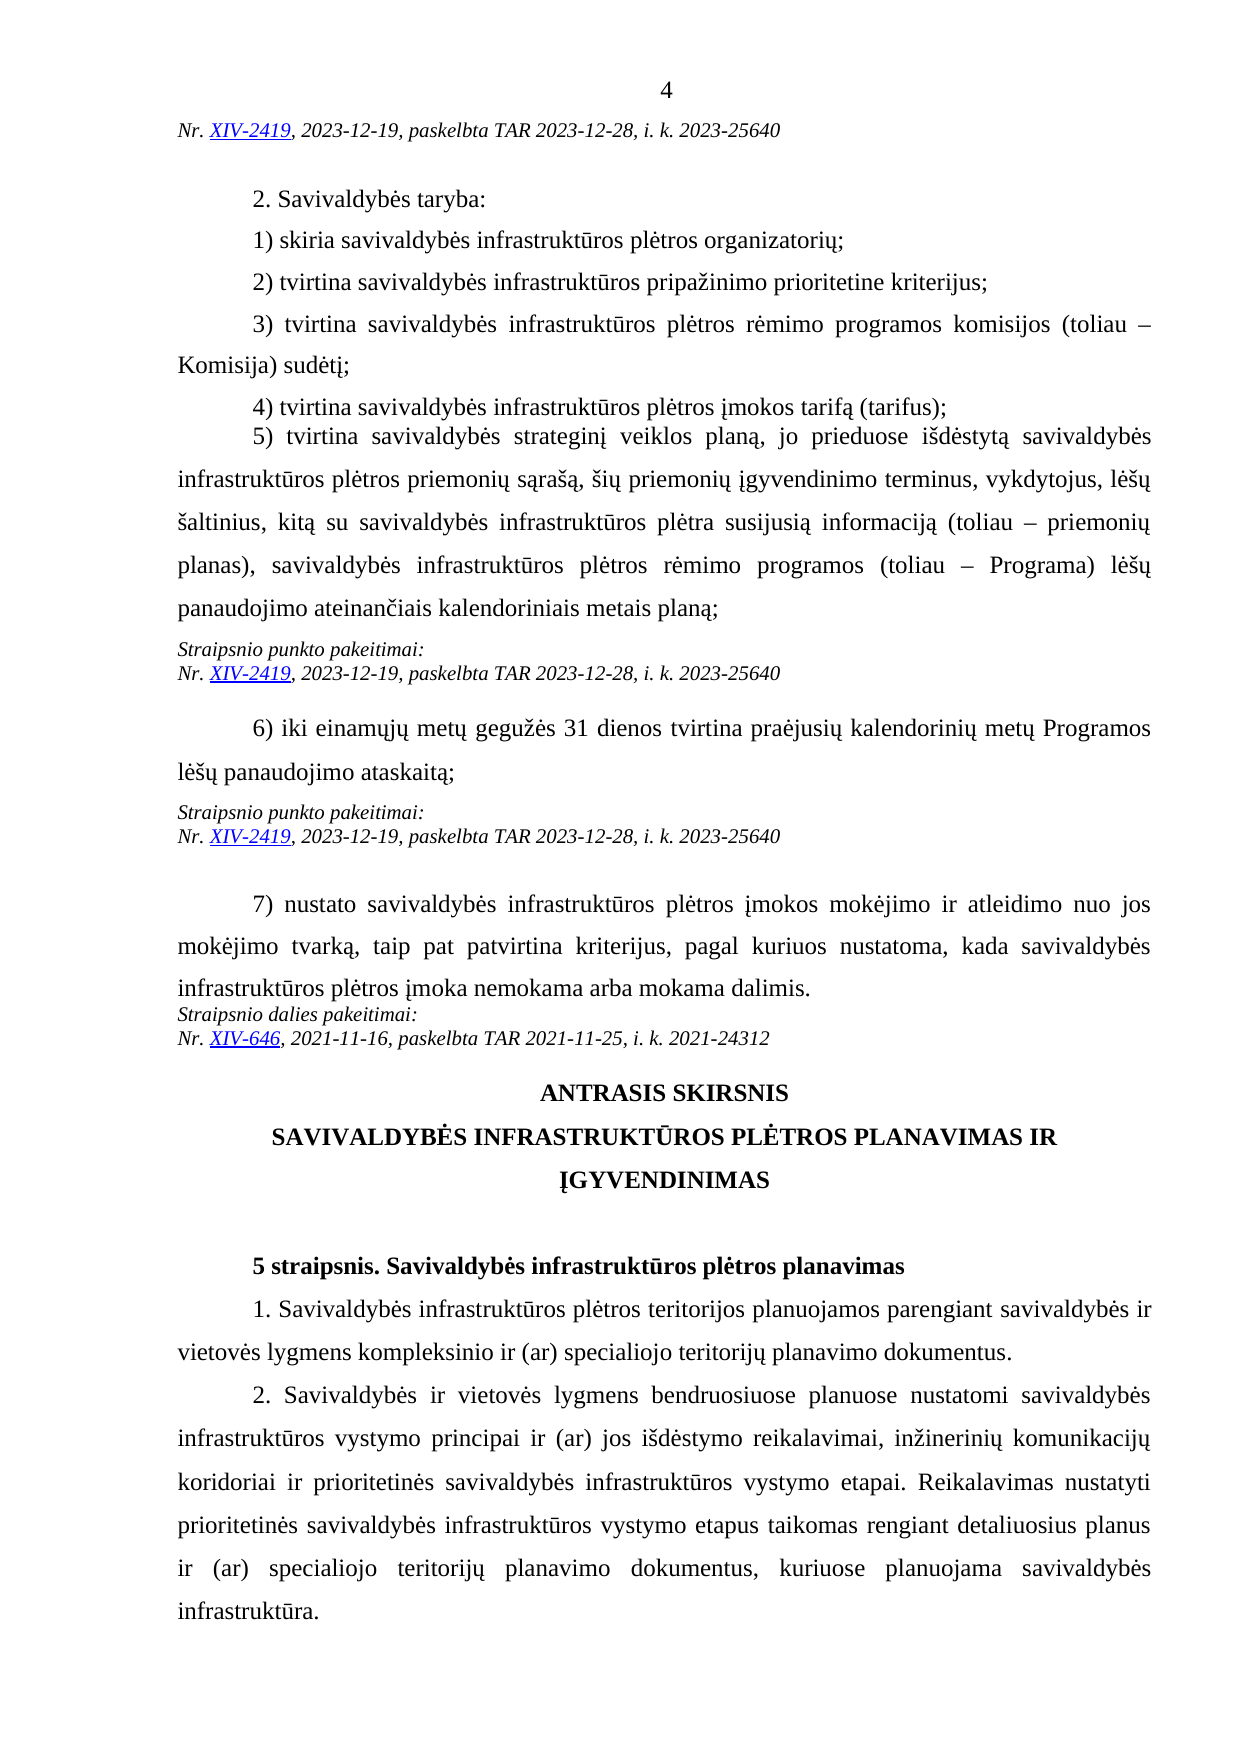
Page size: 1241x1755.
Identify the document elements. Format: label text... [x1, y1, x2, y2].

text 2) tvirtina savivaldybės infrastruktūros pripažinimo prioritetine kriterijus; [177, 254, 1152, 296]
text 6) iki einamųjų metų gegužės 31 dienos tvirtina praėjusių kalendorinių metų Programos lėšų panaudojimo ataskaitą; [177, 713, 1152, 785]
text ANTRASIS SKIRSNIS [177, 1078, 1152, 1107]
text 1) skiria savivaldybės infrastruktūros plėtros organizatorių; [177, 213, 1152, 254]
text 4) tvirtina savivaldybės infrastruktūros plėtros įmokos tarifą (tarifus); [177, 379, 1152, 421]
text Straipsnio dalies pakeitimai: [177, 1002, 1152, 1026]
text Nr. XIV-2419, 2023-12-19, paskelbta TAR 2023-12-28, i. k. 2023-25640 [177, 824, 1152, 848]
text Straipsnio punkto pakeitimai: [177, 800, 1152, 824]
text Nr. XIV-2419, 2023-12-19, paskelbta TAR 2023-12-28, i. k. 2023-25640 [177, 118, 1152, 142]
text 5 straipsnis. Savivaldybės infrastruktūros plėtros planavimas [177, 1251, 1152, 1280]
text 1. Savivaldybės infrastruktūros plėtros teritorijos planuojamos parengiant savivaldybės ir vietovės lygmens kompleksinio ir (ar) specialiojo teritorijų planavimo dokumentus. [177, 1294, 1152, 1366]
text Nr. XIV-646, 2021-11-16, paskelbta TAR 2021-11-25, i. k. 2021-24312 [177, 1026, 1152, 1050]
text 2. Savivaldybės ir vietovės lygmens bendruosiuose planuose nustatomi savivaldybės infrastruktūros vystymo principai ir (ar) jos išdėstymo reikalavimai, inžinerinių komunikacijų koridoriai ir prioritetinės savivaldybės infrastruktūros vystymo etapai. Reikalavimas nustatyti prioritetinės savivaldybės infrastruktūros vystymo etapus taikomas rengiant detaliuosius planus ir (ar) specialiojo teritorijų planavimo dokumentus, kuriuose planuojama savivaldybės infrastruktūra. [177, 1380, 1152, 1625]
text 7) nustato savivaldybės infrastruktūros plėtros įmokos mokėjimo ir atleidimo nuo jos mokėjimo tvarką, taip pat patvirtina kriterijus, pagal kuriuos nustatoma, kada savivaldybės infrastruktūros plėtros įmoka nemokama arba mokama dalimis. [177, 877, 1152, 1002]
text 2. Savivaldybės taryba: [177, 171, 1152, 213]
text 3) tvirtina savivaldybės infrastruktūros plėtros rėmimo programos komisijos (toliau – Komisija) sudėtį; [177, 296, 1152, 379]
text Nr. XIV-2419, 2023-12-19, paskelbta TAR 2023-12-28, i. k. 2023-25640 [177, 661, 1152, 685]
text 5) tvirtina savivaldybės strateginį veiklos planą, jo prieduose išdėstytą savivaldybės infrastruktūros plėtros priemonių sąrašą, šių priemonių įgyvendinimo terminus, vykdytojus, lėšų šaltinius, kitą su savivaldybės infrastruktūros plėtra susijusią informaciją (toliau – priemonių planas), savivaldybės infrastruktūros plėtros rėmimo programos (toliau – Programa) lėšų panaudojimo ateinančiais kalendoriniais metais planą; [177, 421, 1152, 622]
text SAVIVALDYBĖS INFRASTRUKTŪROS PLĖTROS PLANAVIMAS IR ĮGYVENDINIMAS [177, 1122, 1152, 1193]
text Straipsnio punkto pakeitimai: [177, 637, 1152, 661]
